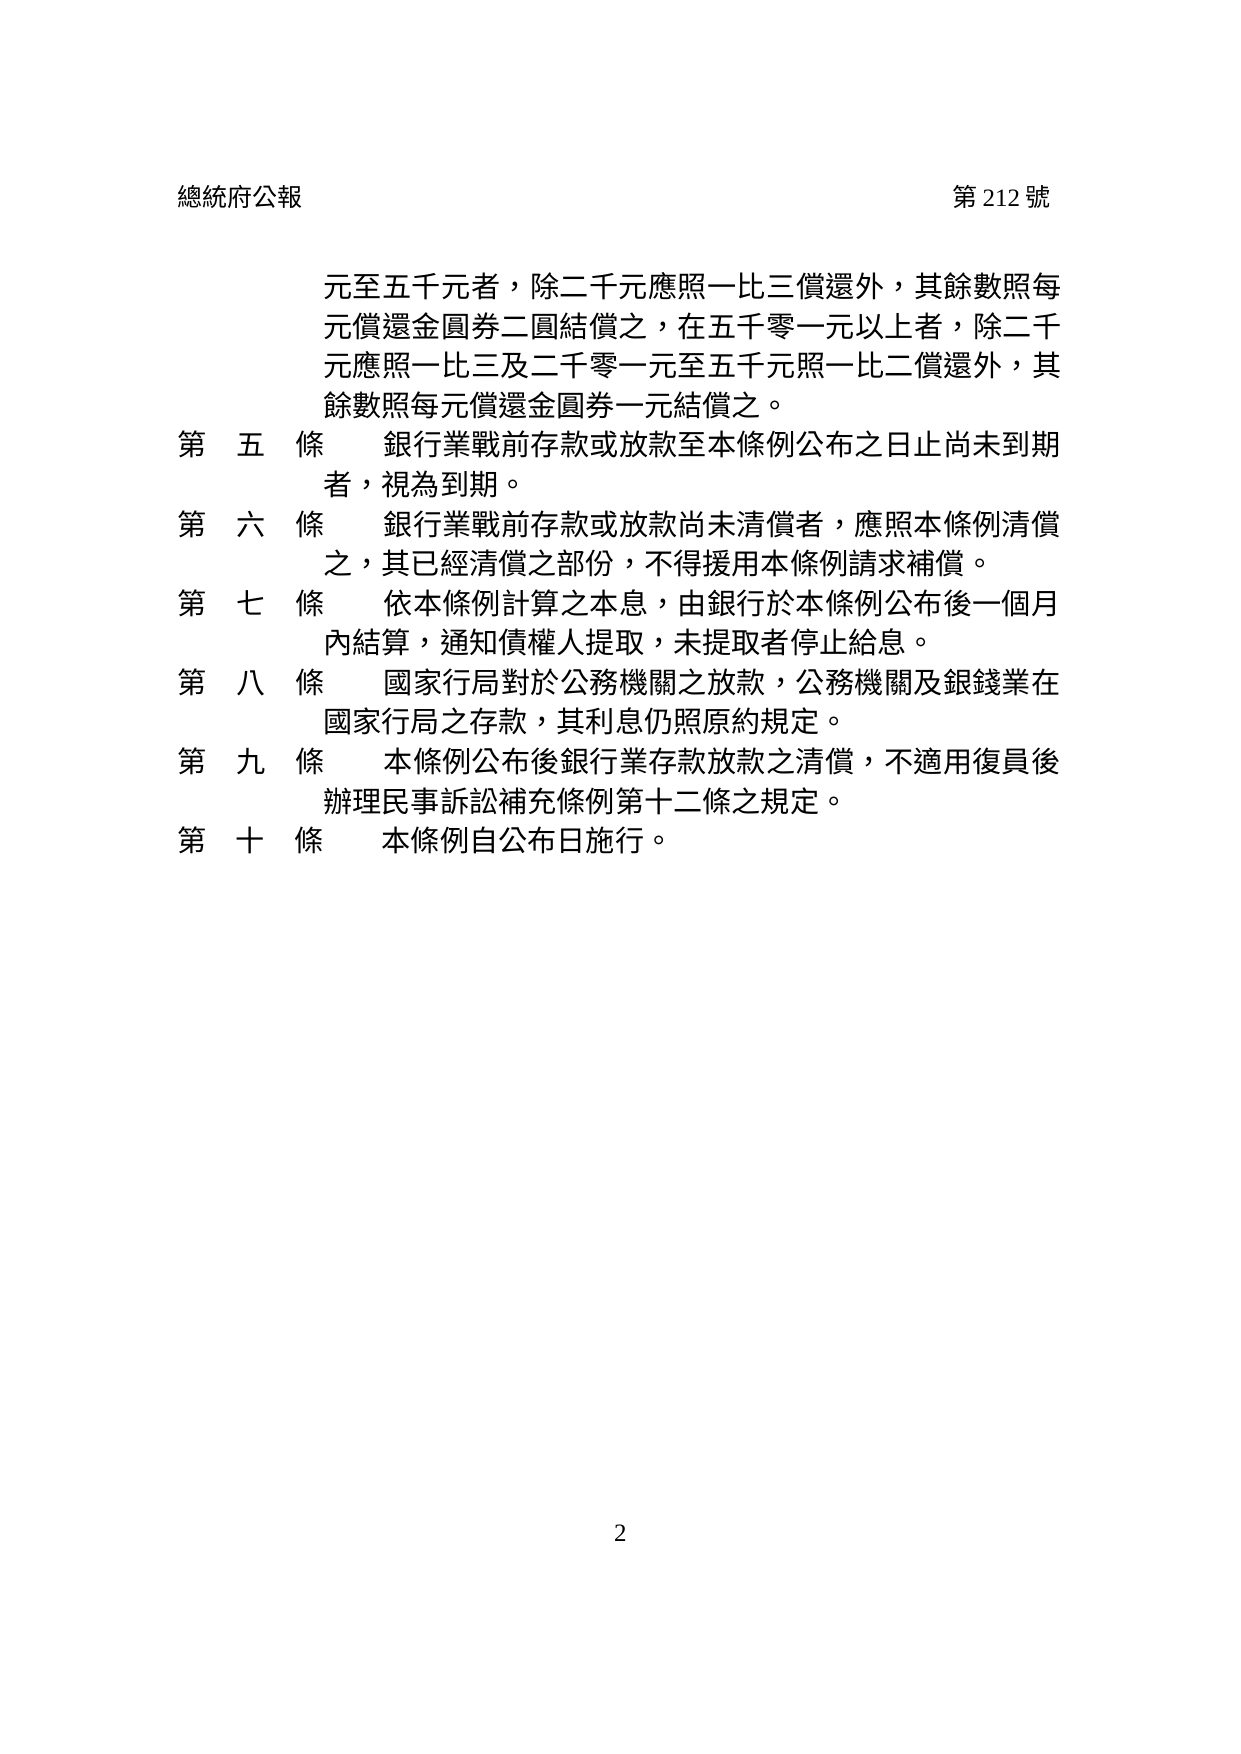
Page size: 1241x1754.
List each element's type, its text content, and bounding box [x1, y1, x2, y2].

text 第 六 條 銀行業戰前存款或放款尚未清償者，應照本條例清償之，其已經清償之部份，不得援用本條例請求補償。 [177, 503, 1063, 582]
text 第 五 條 銀行業戰前存款或放款至本條例公布之日止尚未到期者，視為到期。 [177, 424, 1063, 503]
text 第 七 條 依本條例計算之本息，由銀行於本條例公布後一個月內結算，通知債權人提取，未提取者停止給息。 [177, 582, 1063, 662]
text 第 八 條 國家行局對於公務機關之放款，公務機關及銀錢業在國家行局之存款，其利息仍照原約規定。 [177, 662, 1063, 741]
text 第 十 條 本條例自公布日施行。 [177, 820, 1063, 859]
text 元至五千元者，除二千元應照一比三償還外，其餘數照每元償還金圓券二圓結償之，在五千零一元以上者，除二千元應照一比三及二千零一元至五千元照一比二償還外，其餘數照每元償還金圓券一元結償之。 [177, 266, 1063, 424]
text 第 九 條 本條例公布後銀行業存款放款之清償，不適用復員後辦理民事訴訟補充條例第十二條之規定。 [177, 741, 1063, 820]
